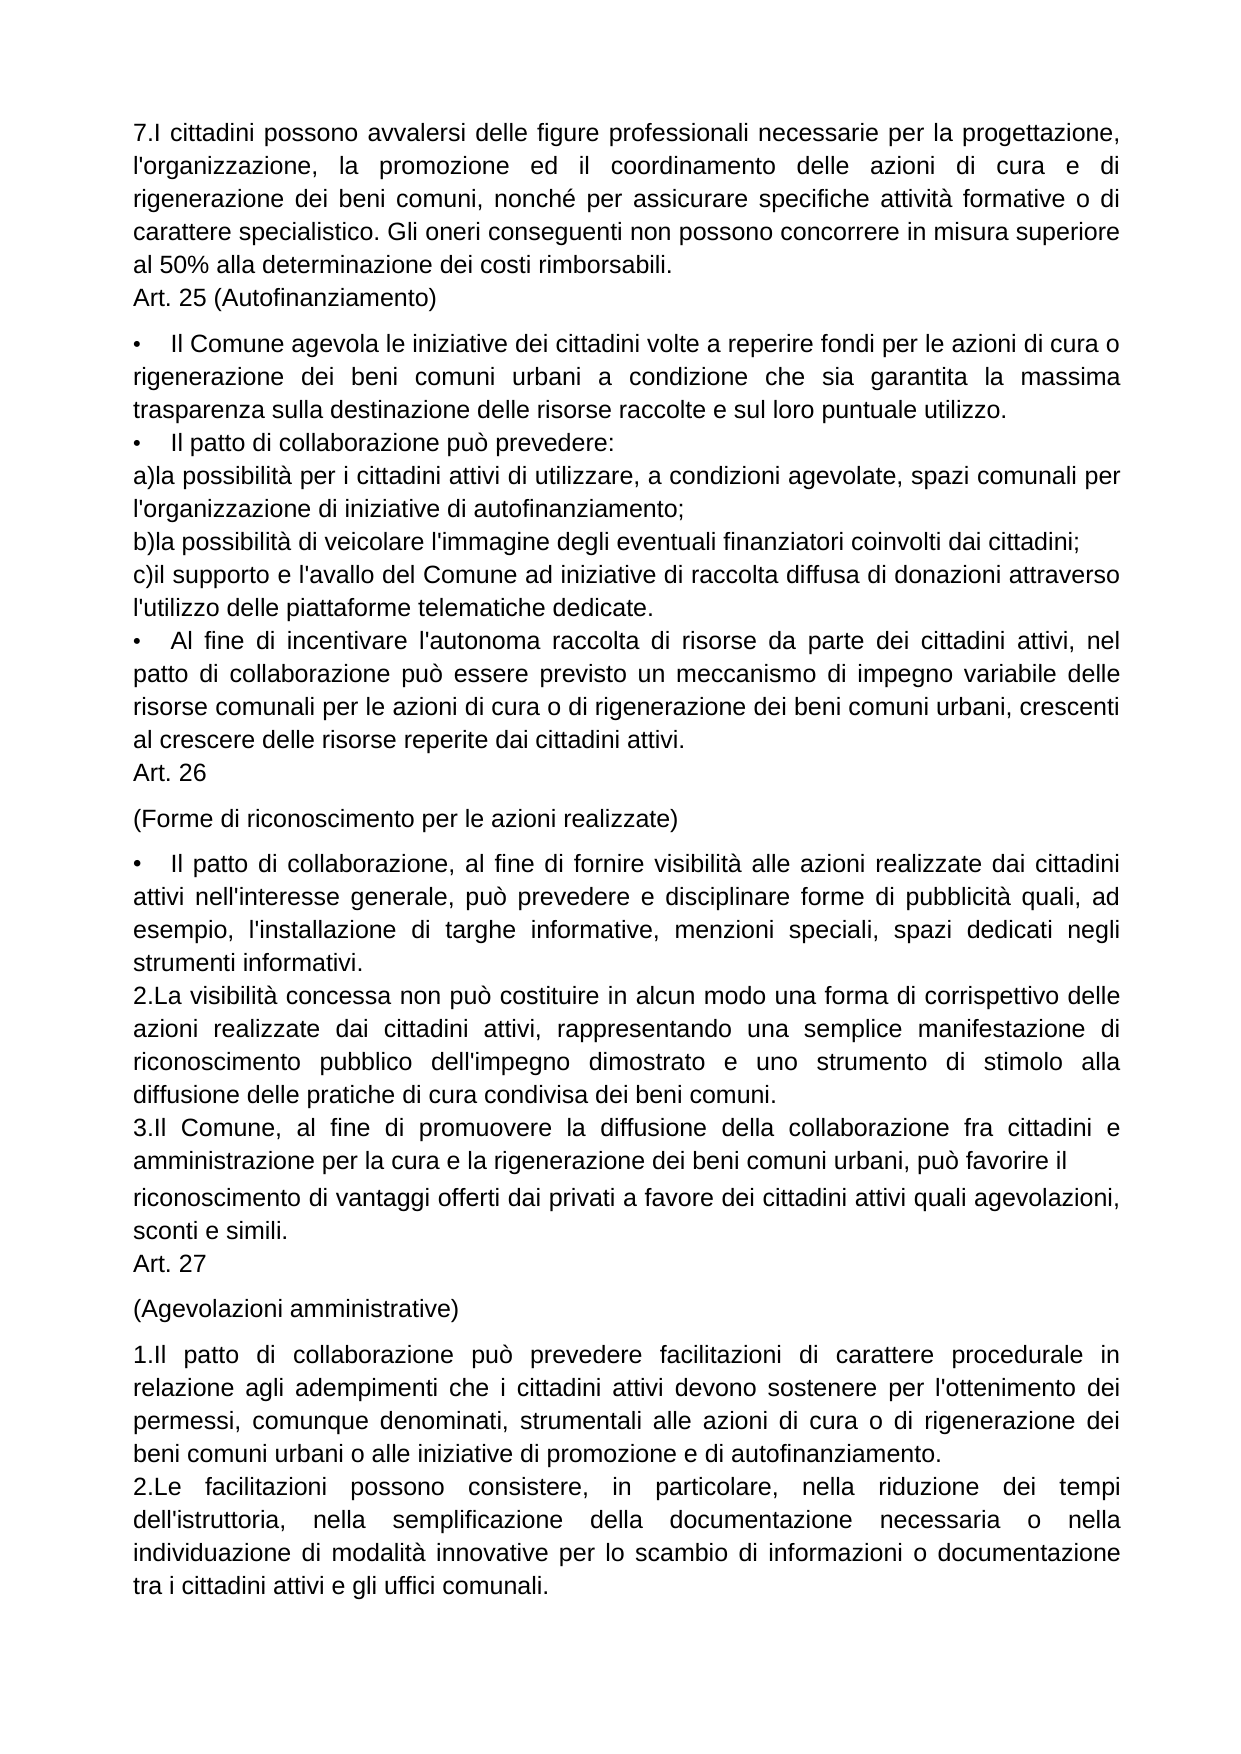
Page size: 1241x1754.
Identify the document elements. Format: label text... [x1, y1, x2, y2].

list Il patto di collaborazione, al fine di fornire visibilità alle azioni realizzate dai cittadini attivi nell'interesse generale, può prevedere e disciplinare forme di pubblicità quali, ad esempio, l'installazione di targhe informative, menzioni speciali, spazi dedicati negli strumenti informativi. [95, 849, 1122, 977]
text Art. 25 (Autofinanziamento) [133, 283, 1122, 312]
text b)la possibilità di veicolare l'immagine degli eventuali finanziatori coinvolti dai cittadini; [133, 527, 1122, 556]
text riconoscimento di vantaggi offerti dai privati a favore dei cittadini attivi quali agevolazioni, sconti e simili. [133, 1183, 1122, 1244]
list Il patto di collaborazione può prevedere: [95, 428, 1122, 457]
text 3.Il Comune, al fine di promuovere la diffusione della collaborazione fra cittadini e amministrazione per la cura e la rigenerazione dei beni comuni urbani, può favorire il [133, 1113, 1122, 1175]
text 1.Il patto di collaborazione può prevedere facilitazioni di carattere procedurale in relazione agli adempimenti che i cittadini attivi devono sostenere per l'ottenimento dei permessi, comunque denominati, strumentali alle azioni di cura o di rigenerazione dei beni comuni urbani o alle iniziative di promozione e di autofinanziamento. [133, 1340, 1122, 1467]
text (Agevolazioni amministrative) [133, 1294, 1122, 1323]
text (Forme di riconoscimento per le azioni realizzate) [133, 803, 1122, 832]
text a)la possibilità per i cittadini attivi di utilizzare, a condizioni agevolate, spazi comunali per l'organizzazione di iniziative di autofinanziamento; [133, 461, 1122, 523]
text 7.I cittadini possono avvalersi delle figure professionali necessarie per la progettazione, l'organizzazione, la promozione ed il coordinamento delle azioni di cura e di rigenerazione dei beni comuni, nonché per assicurare specifiche attività formative o di carattere specialistico. Gli oneri conseguenti non possono concorrere in misura superiore al 50% alla determinazione dei costi rimborsabili. [133, 118, 1122, 279]
text Art. 26 [133, 758, 1122, 787]
text 2.Le facilitazioni possono consistere, in particolare, nella riduzione dei tempi dell'istruttoria, nella semplificazione della documentazione necessaria o nella individuazione di modalità innovative per lo scambio di informazioni o documentazione tra i cittadini attivi e gli uffici comunali. [133, 1472, 1122, 1599]
text 2.La visibilità concessa non può costituire in alcun modo una forma di corrispettivo delle azioni realizzate dai cittadini attivi, rappresentando una semplice manifestazione di riconoscimento pubblico dell'impegno dimostrato e uno strumento di stimolo alla diffusione delle pratiche di cura condivisa dei beni comuni. [133, 981, 1122, 1109]
list Il Comune agevola le iniziative dei cittadini volte a reperire fondi per le azioni di cura o rigenerazione dei beni comuni urbani a condizione che sia garantita la massima trasparenza sulla destinazione delle risorse raccolte e sul loro puntuale utilizzo. [95, 329, 1122, 423]
text c)il supporto e l'avallo del Comune ad iniziative di raccolta diffusa di donazioni attraverso l'utilizzo delle piattaforme telematiche dedicate. [133, 560, 1122, 622]
list Al fine di incentivare l'autonoma raccolta di risorse da parte dei cittadini attivi, nel patto di collaborazione può essere previsto un meccanismo di impegno variabile delle risorse comunali per le azioni di cura o di rigenerazione dei beni comuni urbani, crescenti al crescere delle risorse reperite dai cittadini attivi. [95, 626, 1122, 754]
text Art. 27 [133, 1249, 1122, 1277]
